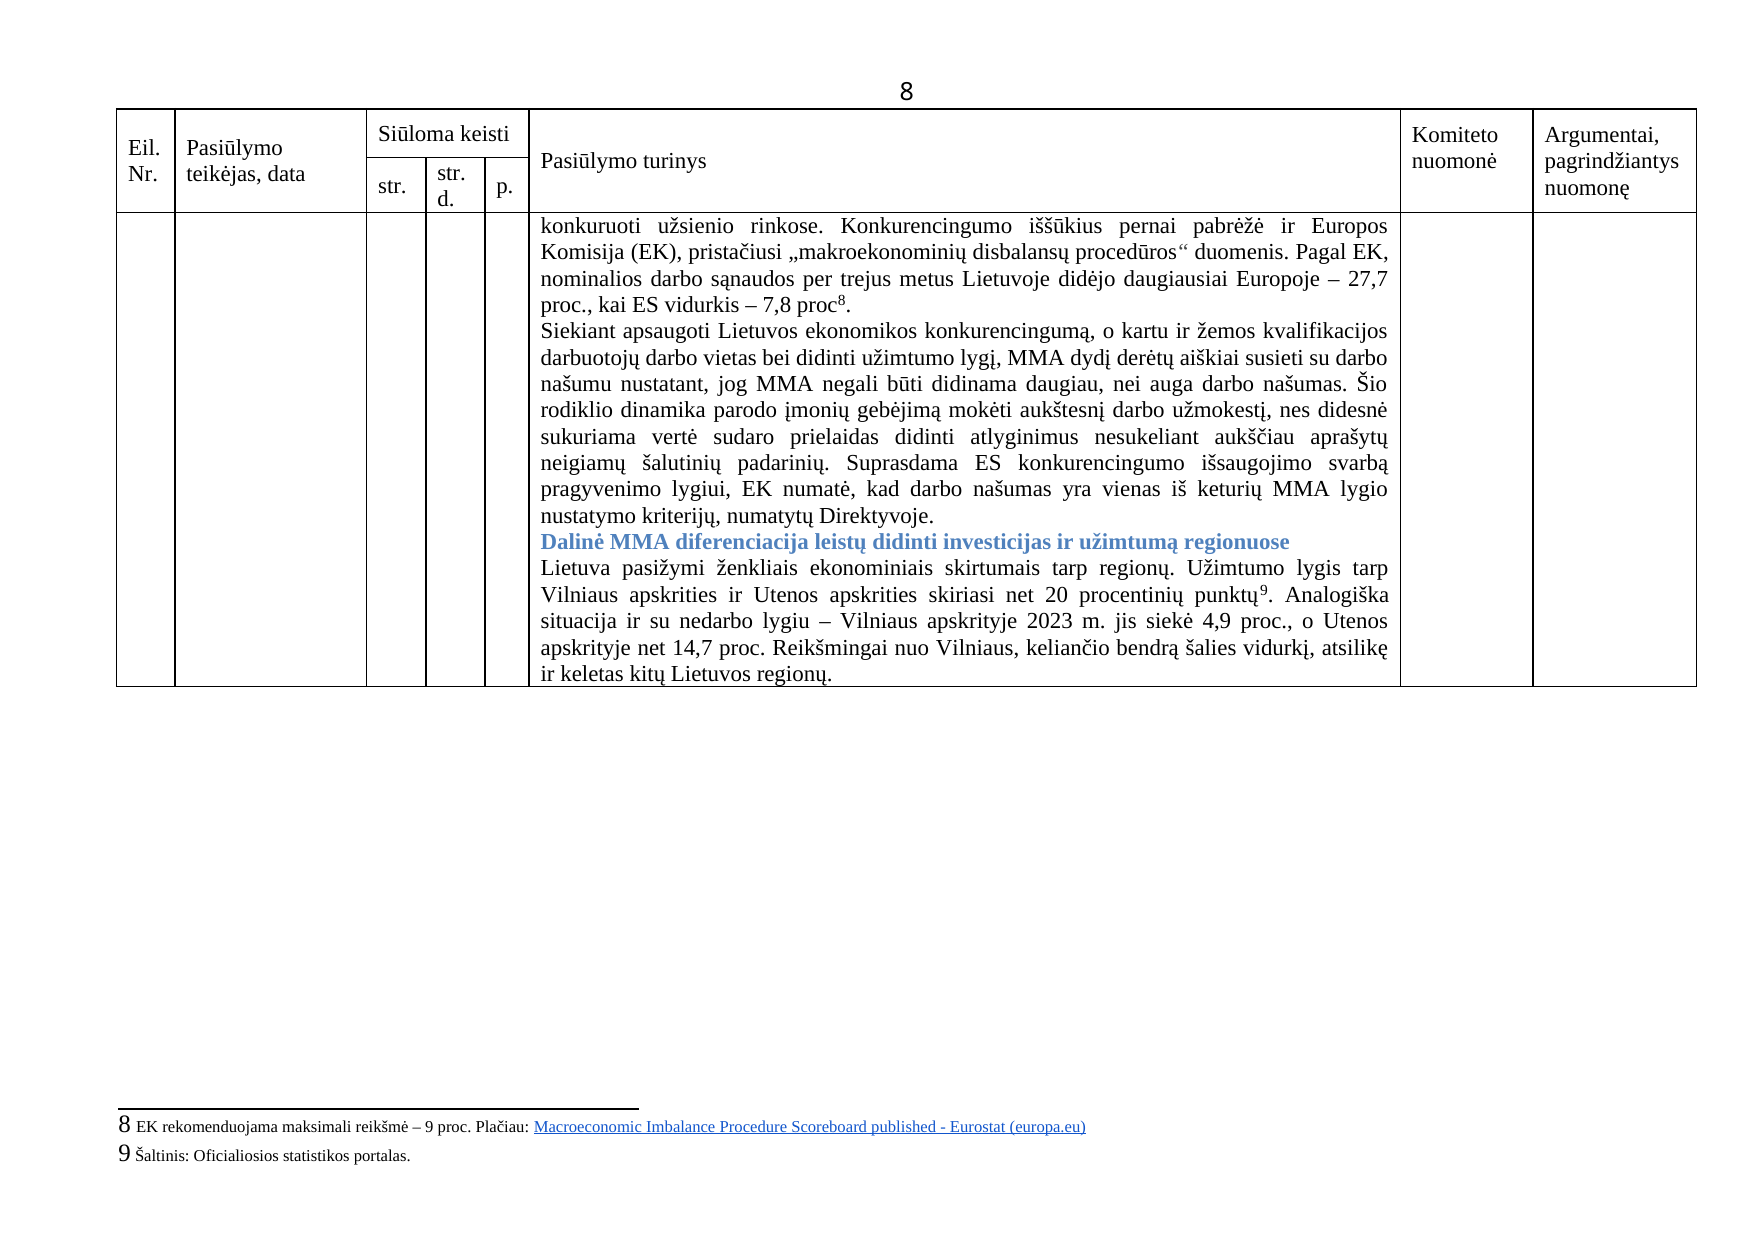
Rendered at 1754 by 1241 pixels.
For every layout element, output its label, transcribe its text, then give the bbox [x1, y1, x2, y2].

table_cell [1401, 213, 1532, 686]
table_cell [117, 213, 174, 686]
table_cell Teikiame ekspertizę dėl darbo kodekso pakeitimų, kuriais perkeliama Europos Parlamento ir Tarybos direktyva „dėl deramo minimaliojo darbo užmokesčio Europos Sąjungoje“ (toliau – Direktyva). Šios Direktyvos tikslas yra užtikrinti minimalias darbuotojų gyvenimo sąlygas ir skatinti kolektyvines derybas dėl darbo užmokesčio nustatymo. Pagal Direktyvos nuostatas, minimalus mėnesinis atlyginimas (MMA) nustatomas atsižvelgiant į perkamąją galią, bendrą darbo užmokesčio lygį ir augimo greitį bei ilgalaikius nacionalinius našumo lygius ir pokyčius. Siekiant apsaugoti Lietuvos ekonomiką, ypač regionus nuo neigiamų perteklinio MMA didinimo pasekmių, žemos kvalifikacijos darbuotojus – nuo darbo vietų netekimo, o taip pat didinti verslo galimybes investuoti į darbuotojų produktyvumo didinimą bei veiklos plėtrą, derėtų koreguoti MMA nustatymo metodiką: Kadangi dėl investicijų ir darbo vietų Lietuva regiono kontekste labiausiai konkuruoja su kaimyninėmis valstybėmis Latvija, Estija ir Lenkija, taiklesnis atskaitos taškas būtų lygintis su šių valstybių MMA ir vidutinio darbo užmokesčio (VDU) santykio vidurkiu. Dėl to įstatyme tikslinga nustatyti maksimalų galimą MMA ir VDU santykį (nacionaliniu mastu) – skaičiuojant jį kaip Latvijos, Estijos ir Lenkijos MMA/VDU santykių vidurkį; Šiuo metu MMA nustatymo tvarka niekaip neatsižvelgia į reikšmingus ekonominius skirtumus tarp Lietuvos regionų. Dėl šios priežasties kai kuriose vietovėse susidaro itin aukštas MMA/VDU santykis, toliau naikinantis darbo vietas ir įkalinantis žmones bedarbystėje. Atsižvelgiant į aukšto MMA/VDU santykio poveikį, tikslinga įtvirtinti nuostatą, kad, jei Vyriausybės nustatytas nacionalinis MMA viršija 50 proc. apskrities VDU, toje apskrityje MMA dydis nustatomas lygus 50 proc. tos apskrities VDU; Pastaraisiais metais MMA augo ženkliai sparčiau nei darbo produktyvumas, tad Lietuvos konkurencingumas patiria rimtų iššūkių, didėjo spaudimas kainoms, mažėjo įmonių galimybės investuoti ir kurti darbo vietas. Atsižvelgiant į tai, tikslinga koreguoti Trišalėje taryboje naudojamą MMA formulę nustatant, kad MMA augimas negali viršyti trijų pastarųjų metų nominalaus darbo našumo augimo vidurkio. Dėl nominalaus darbo našumo apskaičiavimo komponenčių, šis rodiklis tenkina visus Direktyvoje nurodytus kriterijus. Dėl neigiamų šalutinių padarinių MMA didinimas turėtų būti atsargus ir itin pamatuotas, kad nepakenktų toms gyventojų grupėms, kurioms siekiama padėti. Minimalus atlyginimas turi plačias pasekmes ekonomikai. Mokslinėje literatūroje daugiausiai nagrinėtas MMA poveikis užimtumui. MMA nulemtas užimtumo sumažėjimas aiškinamas tuo, kad darbo užmokesčio dydį rinkoje paprastai lemia darbuotojų pasiūlos ir paklausos santykis. Kai nustatytas minimalus darbo užmokestis viršija žemiausios kvalifikacijos darbuotojų produktyvumą, ekonomikos dėsningumai verčia įmones samdyti mažiau darbuotojų, kad netektų mokėti daugiau, nei jie sukuria vertės. Dėl šio neatitikimo dalis žmonių netenka darbo. Neigiamas MMA poveikis žemos kvalifikacijos darbuotojų užimtumui nuosekliai identifikuojamas empiriniuose tyrimuose. Visgi, neretai argumentuojama, kad darbą išsaugosiųjų darbuotojų gaunama nauda ženkliai viršija darbo vietų praradimus. Tačiau užimtumo lygis nėra vienintelis ekonominis rodiklis, veikiamas MMA nustatymo. MMA pokyčiai daro įtaką: Įmonių gebėjimui konkuruoti tarptautinėse rinkose, užsidirbti ir investuoti. MMA didinimas lemia ne tik žemos, bet ir aukštesnės kvalifikacijos darbuotojų atlyginimų didinimą, todėl ženkliai padidina bendras darbo sąnaudas ekonomikoje. Išaugusios darbo sąnaudos mažina įmonių konkurencingumą ir galimybę finansuoti investicijas į plėtrą, produktyvumo didinimą bei veiklos žalinimą. Žemesnis investicijų lygis mažina darbo vietų skaičių ir pragyvenimo lygį. Infliacijai. Išaugusios darbo sąnaudos gali lemti didesnę prekių ir paslaugų savikainą, taip didindamos spaudimą kainoms, o išaugusios pajamos didina paklausą, įgalindamos kainų augimą. Darbuotojų realiai išdirbtoms darbo valandoms. Dėl su darbuotojų atleidimu susijusių sąnaudų darbdaviai gali rinktis sumažinti žemos kvalifikacijos darbuotojų darbo valandas. Taip žemos kvalifikacijos darbuotojų pajamos realiai sumažėja. Algų aibės plokštėjimui ir darbuotojų motyvacijai. Išaugusios žemos kvalifikacijos darbuotojų darbo sąnaudos gali būti kompensuojamos įšaldant ar lėčiau didinant aukštesnės kvalifikacijos darbuotojų atlyginimus. Taip minimalios algos didinimas mažina ekonomines paskatas ugdyti įgūdžius ir įgyti aukštesnę kvalifikaciją, reikalingą ekonominiam ir socialiniam mobilumui užtikrinti. Darbuotojų mokymams ir kvalifikacijos kėlimui. Išaugusias darbo sąnaudas darbdaviai gali kompensuoti mažindami išlaidas darbuotojų mokymams ir kvalifikacijos kėlimui. Taip ilguoju laikotarpiu sumažėja žemos kvalifikacijos darbuotojų galimybės įgyti įgūdžių ir pagerinti savo ekonominę padėtį. MMA dydis „į rankas“ ženkliai viršija produktyvumo augimą ir minimalius vartojimo poreikius Per pastarąjį dešimtmetį MMA augo rekordiniu greičiu ir ženkliai pralenkė produktyvumo augimą. Be to, dėl didinamo MMA ir neapmokestinamojo pajamų dydžio, MMA „į rankas“ ženkliai viršija minimalių vartojimo poreikių dydį. Spartus produktyvumo augimą viršijantis darbo sąnaudų didėjimas kelia iššūkių Lietuvos ekonomikai, nes ženkliai augina prekių ir paslaugų savikainą. Dėl to tampa vis sunkiau konkuruoti užsienio rinkose. Konkurencingumo iššūkius pernai pabrėžė ir Europos Komisija (EK), pristačiusi „makroekonominių disbalansų procedūros“ duomenis. Pagal EK, nominalios darbo sąnaudos per trejus metus Lietuvoje didėjo daugiausiai Europoje – 27,7 proc., kai ES vidurkis – 7,8 proc. Siekiant apsaugoti Lietuvos ekonomikos konkurencingumą, o kartu ir žemos kvalifikacijos darbuotojų darbo vietas bei didinti užimtumo lygį, MMA dydį derėtų aiškiai susieti su darbo našumu nustatant, jog MMA negali būti didinama daugiau, nei auga darbo našumas. Šio rodiklio dinamika parodo įmonių gebėjimą mokėti aukštesnį darbo užmokestį, nes didesnė sukuriama vertė sudaro prielaidas didinti atlyginimus nesukeliant aukščiau aprašytų neigiamų šalutinių padarinių. Suprasdama ES konkurencingumo išsaugojimo svarbą pragyvenimo lygiui, EK numatė, kad darbo našumas yra vienas iš keturių MMA lygio nustatymo kriterijų, numatytų Direktyvoje. Dalinė MMA diferenciacija leistų didinti investicijas ir užimtumą regionuose Lietuva pasižymi ženkliais ekonominiais skirtumais tarp regionų. Užimtumo lygis tarp Vilniaus apskrities ir Utenos apskrities skiriasi net 20 procentinių punktų. Analogiška situacija ir su nedarbo lygiu – Vilniaus apskrityje 2023 m. jis siekė 4,9 proc., o Utenos apskrityje net 14,7 proc. Reikšmingai nuo Vilniaus, keliančio bendrą šalies vidurkį, atsilikę ir keletas kitų Lietuvos regionų. Nepaisant reikšmingų regioninių skirtumų, šalies mastu nustatomas vienas MMA dydis, taikomas visose savivaldybėse. Tai lemia skirtingą MMA dydžio poveikį skirtingose vietovėse ir ypač didina neigiamų MMA padarinių riziką silpniausiuose šalies regionuose. Nors šalies mastu MMA ir VDU santykis pernai siekė 42,4 proc., net trijose savivaldybėse jis viršijo 53 proc. apskrities VDU. Duomenyse atsispindi stipri koreliacija tarp MMA ir VDU santykio ir užimtumo lygio konkrečioje apskrityje. Kuo MMA ir VDU santykis didesnis, tuo didesnis savivaldybėje nedarbas ir mažesnis užimtumas. Norint apsaugoti ekonomiškai silpnesnius regionus nuo per didelio MMA sukeltų neigiamų ekonominių padarinių, ypač gyventojų užimtumui ir nedarbo lygiui, derėtų įvesti dalinę MMA diferenciaciją pagal apskritis, atsižvelgiant į jų VDU. Rekomendacijos dėl MMA nustatymo Pagal šiuo metu Lietuvoje naudojamą MMA nustatymo formulę, siektinas MMA ir VDU santykis nustatomas atsižvelgiant į ketvirtadalio didžiausią MMA ir VDU santykį turinčių ES valstybių narių MMA/VDU vidurkį. Kadangi dėl investicijų ir darbo vietų Lietuva regiono kontekste labiausiai konkuruoja su kaimyninėmis valstybėmis Latvija, Estija ir Lenkija, taiklesnis atskaitos taškas būtų lygintis su šių valstybių MMA/VDU vidurkiu. Dėl to derėtų įstatyme nustatyti maksimalų galimą MMA ir VDU santykį nacionaliniu mastu – Latvijos, Estijos ir Lenkijos MMA/VDU santykių vidurkį. Šis sprendimas užtikrintų, kad nustatydama MMA dydį Lietuva neiškristų iš regiono konteksto ir liktų konkurencinga. Šiuo metu MMA nustatymo tvarka neatsižvelgia į reikšmingus ekonominius skirtumus tarp Lietuvos regionų. Dėl to kai kuriose vietovėse susidaro itin aukštas MMA/VDU santykis, toliau naikinantis darbo vietas ir įkalinantis žmones bedarbystėje. Atsižvelgiant į tai, tikslinga įtvirtinti nuostatą, kad, jei Vyriausybės nustatytas nacionalinis MMA viršija 50 proc. apskrities VDU, MMA lygis toje apskrityje turi būti nustatomas lygus 50 proc. tos apskrities VDU. Šis sprendimas prisidėtų prie darbo vietų kūrimo ir užimtumo ekonomiškai silpniausiose apskrityse, didintų jų investicinį patrauklumą visos šalies mastu. Siekiant minimizuoti neigiamus MMA didinimo efektus, derėtų koreguoti MMA nustatymo formulę, naudojamą Trišalėje taryboje, kurioje socialiniai partneriai tariasi dėl MMA dydžio. Derėtų nustatyti, jog MMA augimas negali viršyti trijų pastarųjų metų nominalaus darbo našumo augimo vidurkio. Dėl nominalaus darbo našumo apskaičiavimo komponenčių (nominalaus BVP ir išdirbtų valandų skaičiaus), netiesiogiai į šį rodiklį patenka ir kiti Direktyvoje nurodyti kriterijai. Perkamoji galia, susijusi su kainų dinamika, atsispindi našumo santykio skaitiklyje, nes nominalus BVP matuojamas to meto kainomis, taigi, auga kartu su kainų augimu. Darbo užmokestis taip pat yra viena iš BVP sudėtinių dalių, kurio augimas atsispindi BVP dinamikoje. Taigi, nominalaus darbo našumo rodiklis tenkina visus direktyvoje įvardintus kriterijus. [530, 213, 1400, 686]
table_cell [1534, 213, 1696, 686]
table_cell p. [486, 158, 528, 211]
table_header Pasiūlymo turinys [530, 110, 1400, 211]
table_cell [427, 213, 484, 686]
table_header Argumentai, pagrindžiantys nuomonę [1534, 110, 1696, 211]
table_header Eil. Nr. [117, 110, 174, 211]
table_header Siūloma keisti [367, 110, 528, 157]
table_cell [367, 213, 425, 686]
table_cell [176, 213, 366, 686]
table_cell [486, 213, 528, 686]
table_header Pasiūlymo teikėjas, data [176, 110, 366, 211]
table_cell str. d. [427, 158, 484, 211]
table_cell str. [367, 158, 425, 211]
table_header Komiteto nuomonė [1401, 110, 1532, 211]
